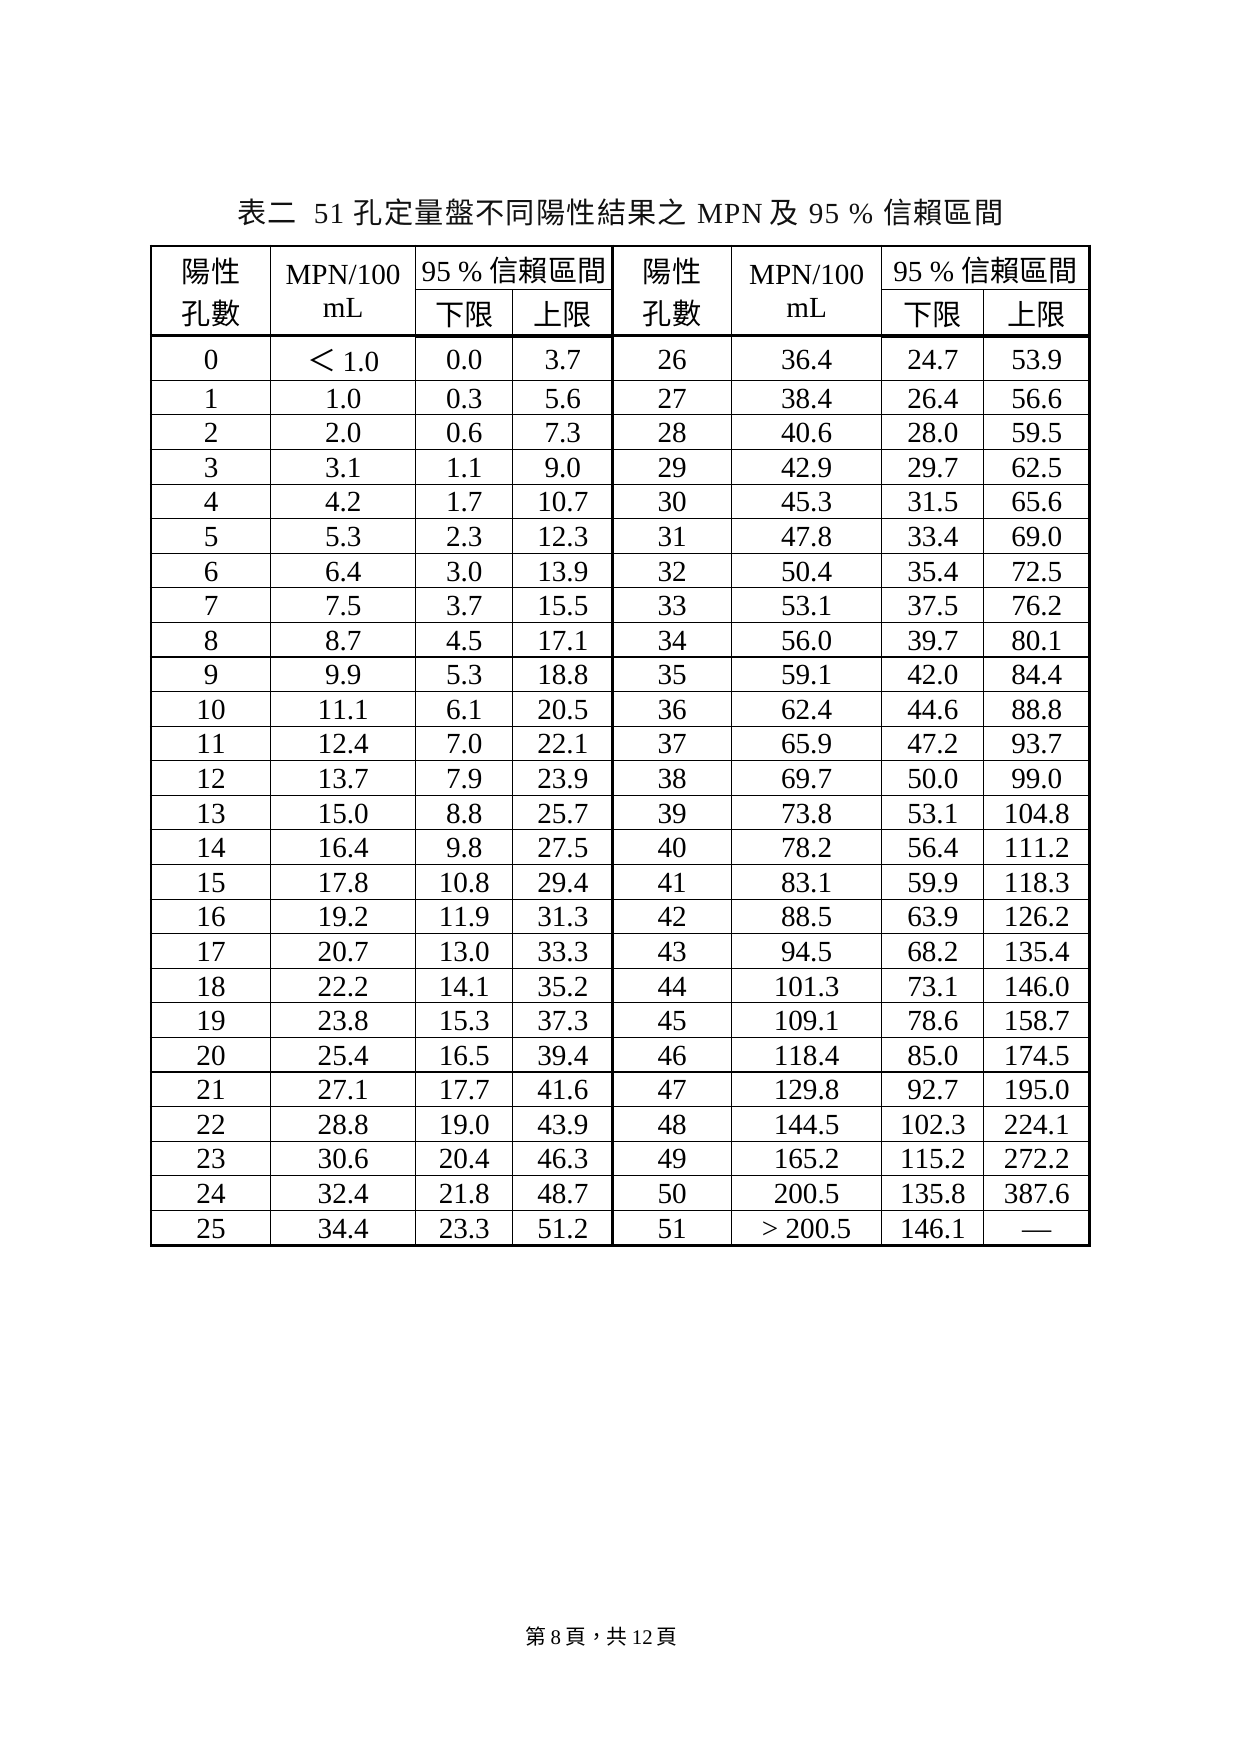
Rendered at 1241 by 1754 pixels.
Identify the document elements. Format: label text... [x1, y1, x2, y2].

table_cell 34 [614, 623, 731, 656]
table_cell 144.5 [732, 1107, 881, 1141]
table_cell 14 [152, 830, 270, 864]
table_cell 126.2 [984, 900, 1088, 933]
table_cell 51.2 [513, 1211, 611, 1244]
table_cell 20.5 [513, 692, 611, 726]
table_cell 53.9 [984, 338, 1088, 380]
table_cell 118.4 [732, 1038, 881, 1071]
table_cell 3.1 [271, 450, 415, 483]
table_cell 118.3 [984, 865, 1088, 898]
table_cell 59.9 [882, 865, 983, 898]
table_cell 27.5 [513, 830, 611, 864]
table_cell 3.0 [416, 554, 512, 587]
table_cell 7.3 [513, 415, 611, 449]
table_cell 10 [152, 692, 270, 726]
table_cell 44 [614, 969, 731, 1002]
table_cell 6 [152, 554, 270, 587]
table_cell 5.3 [271, 519, 415, 553]
table_cell 23 [152, 1142, 270, 1175]
table_cell 42.9 [732, 450, 881, 483]
table_cell 9.8 [416, 830, 512, 864]
table_cell 9.9 [271, 658, 415, 691]
table_cell 39.4 [513, 1038, 611, 1071]
table_cell 4 [152, 485, 270, 518]
table_cell 7.0 [416, 727, 512, 760]
table_cell 50.4 [732, 554, 881, 587]
table_cell 34.4 [271, 1211, 415, 1244]
table_cell 20 [152, 1038, 270, 1071]
table_cell 56.4 [882, 830, 983, 864]
table_cell 32 [614, 554, 731, 587]
table_cell 78.2 [732, 830, 881, 864]
table_cell 27 [614, 381, 731, 414]
table_cell 62.4 [732, 692, 881, 726]
table_cell 1.1 [416, 450, 512, 483]
table_cell 0.0 [416, 338, 512, 380]
table_cell 47 [614, 1073, 731, 1106]
table_cell 51 [614, 1211, 731, 1244]
table_cell 48 [614, 1107, 731, 1141]
table_header 95 % 信賴區間 [882, 247, 1088, 289]
table_cell 135.4 [984, 934, 1088, 968]
table_cell 1 [152, 381, 270, 414]
table_cell 上限 [513, 290, 611, 334]
table_cell 24 [152, 1176, 270, 1210]
table_cell 94.5 [732, 934, 881, 968]
table_cell 10.8 [416, 865, 512, 898]
table_cell 21.8 [416, 1176, 512, 1210]
table_cell 39 [614, 796, 731, 829]
table_cell 78.6 [882, 1003, 983, 1037]
table_cell 47.8 [732, 519, 881, 553]
table_cell 40.6 [732, 415, 881, 449]
table_cell 7 [152, 588, 270, 622]
table_cell 5 [152, 519, 270, 553]
table_cell 43 [614, 934, 731, 968]
table_cell 46.3 [513, 1142, 611, 1175]
table_cell 8.7 [271, 623, 415, 656]
table_cell 45.3 [732, 485, 881, 518]
table_header MPN/100 mL [271, 247, 415, 334]
table_cell 41 [614, 865, 731, 898]
table_cell 37.5 [882, 588, 983, 622]
table_cell 68.2 [882, 934, 983, 968]
table_cell 36.4 [732, 337, 881, 380]
table_cell 200.5 [732, 1176, 881, 1210]
table_cell 3.7 [416, 588, 512, 622]
table_cell 5.3 [416, 658, 512, 691]
table_cell 22.2 [271, 969, 415, 1002]
table_cell 39.7 [882, 623, 983, 656]
table_cell 92.7 [882, 1073, 983, 1106]
table_cell 101.3 [732, 969, 881, 1002]
table_cell 16.4 [271, 830, 415, 864]
table_cell 42 [614, 900, 731, 933]
table_cell 41.6 [513, 1073, 611, 1106]
table_cell 53.1 [882, 796, 983, 829]
table_cell 0 [152, 337, 270, 380]
table_cell 59.5 [984, 415, 1088, 449]
table_cell 19.2 [271, 900, 415, 933]
table_cell 53.1 [732, 588, 881, 622]
table_header 陽性 孔數 [152, 247, 270, 334]
table_cell 174.5 [984, 1038, 1088, 1071]
table_cell 109.1 [732, 1003, 881, 1037]
table_cell 33.4 [882, 519, 983, 553]
table_cell — [984, 1211, 1088, 1244]
table_cell 16 [152, 900, 270, 933]
table_cell 30 [614, 485, 731, 518]
table_cell 15.5 [513, 588, 611, 622]
table_cell 16.5 [416, 1038, 512, 1071]
table_cell 272.2 [984, 1142, 1088, 1175]
table_cell 50.0 [882, 761, 983, 795]
table_cell 15.0 [271, 796, 415, 829]
table_cell 25.4 [271, 1038, 415, 1071]
table_cell 21 [152, 1073, 270, 1106]
table_cell 69.0 [984, 519, 1088, 553]
table_cell 76.2 [984, 588, 1088, 622]
table_cell 80.1 [984, 623, 1088, 656]
table_cell 17 [152, 934, 270, 968]
table_cell 99.0 [984, 761, 1088, 795]
table_cell 20.4 [416, 1142, 512, 1175]
table_cell 43.9 [513, 1107, 611, 1141]
table_cell 3 [152, 450, 270, 483]
table_cell 111.2 [984, 830, 1088, 864]
table_cell 上限 [984, 290, 1088, 334]
table_cell 73.1 [882, 969, 983, 1002]
table_cell 30.6 [271, 1142, 415, 1175]
table_cell 56.6 [984, 381, 1088, 414]
table_cell 15.3 [416, 1003, 512, 1037]
table_cell 0.3 [416, 381, 512, 414]
table_cell 36 [614, 692, 731, 726]
table_cell 11 [152, 727, 270, 760]
table_cell 18.8 [513, 658, 611, 691]
table_cell 129.8 [732, 1073, 881, 1106]
table_cell 102.3 [882, 1107, 983, 1141]
table_cell 10.7 [513, 485, 611, 518]
table_cell 47.2 [882, 727, 983, 760]
table_cell ＜ 1.0 [271, 337, 415, 380]
table_cell 37 [614, 727, 731, 760]
table_cell 26 [614, 337, 731, 380]
table_cell 158.7 [984, 1003, 1088, 1037]
table_cell 1.0 [271, 381, 415, 414]
table_cell 20.7 [271, 934, 415, 968]
table_cell 25 [152, 1211, 270, 1244]
table_cell 31 [614, 519, 731, 553]
table_cell 35.4 [882, 554, 983, 587]
table_cell 9.0 [513, 450, 611, 483]
table_cell 31.3 [513, 900, 611, 933]
table_cell 17.7 [416, 1073, 512, 1106]
table_cell 37.3 [513, 1003, 611, 1037]
table_cell 12 [152, 761, 270, 795]
table_cell 17.1 [513, 623, 611, 656]
table_cell 14.1 [416, 969, 512, 1002]
table_cell 69.7 [732, 761, 881, 795]
table_cell 146.0 [984, 969, 1088, 1002]
table_header 陽性 孔數 [614, 247, 731, 334]
table_cell 2 [152, 415, 270, 449]
table_cell 29.7 [882, 450, 983, 483]
table_cell 24.7 [882, 338, 983, 380]
table_cell 29 [614, 450, 731, 483]
table_cell 40 [614, 830, 731, 864]
table_cell 59.1 [732, 658, 881, 691]
table_cell 2.0 [271, 415, 415, 449]
table_cell 15 [152, 865, 270, 898]
table_header 95 % 信賴區間 [416, 247, 611, 289]
table_cell 17.8 [271, 865, 415, 898]
table_cell 387.6 [984, 1176, 1088, 1210]
table_cell 195.0 [984, 1073, 1088, 1106]
table_cell 26.4 [882, 381, 983, 414]
table_cell 13 [152, 796, 270, 829]
table_cell 下限 [416, 290, 512, 334]
table_cell 23.3 [416, 1211, 512, 1244]
table_header MPN/100 mL [732, 247, 881, 334]
table_cell 104.8 [984, 796, 1088, 829]
table_cell 33 [614, 588, 731, 622]
table_cell 33.3 [513, 934, 611, 968]
table_cell 下限 [882, 290, 983, 334]
table_cell 28.8 [271, 1107, 415, 1141]
table_cell 12.3 [513, 519, 611, 553]
table_cell 42.0 [882, 658, 983, 691]
table_cell 6.1 [416, 692, 512, 726]
table_cell 25.7 [513, 796, 611, 829]
table_cell 13.0 [416, 934, 512, 968]
table_cell 73.8 [732, 796, 881, 829]
table_cell 4.2 [271, 485, 415, 518]
table_cell 9 [152, 658, 270, 691]
table_cell 27.1 [271, 1073, 415, 1106]
table_cell 85.0 [882, 1038, 983, 1071]
table_cell 72.5 [984, 554, 1088, 587]
table_cell 38.4 [732, 381, 881, 414]
table_cell 4.5 [416, 623, 512, 656]
table_cell 38 [614, 761, 731, 795]
table_cell 83.1 [732, 865, 881, 898]
table_cell 19 [152, 1003, 270, 1037]
table_cell 135.8 [882, 1176, 983, 1210]
table_cell 28.0 [882, 415, 983, 449]
table_cell 45 [614, 1003, 731, 1037]
table_cell 224.1 [984, 1107, 1088, 1141]
table_cell 146.1 [882, 1211, 983, 1244]
table_cell 23.9 [513, 761, 611, 795]
table_cell 3.7 [513, 338, 611, 380]
table_cell > 200.5 [732, 1211, 881, 1244]
table_cell 11.9 [416, 900, 512, 933]
table_cell 8.8 [416, 796, 512, 829]
table_cell 65.6 [984, 485, 1088, 518]
table_cell 7.5 [271, 588, 415, 622]
table_cell 65.9 [732, 727, 881, 760]
table_cell 5.6 [513, 381, 611, 414]
table_cell 31.5 [882, 485, 983, 518]
table_cell 0.6 [416, 415, 512, 449]
table_cell 23.8 [271, 1003, 415, 1037]
table_cell 35.2 [513, 969, 611, 1002]
table_cell 115.2 [882, 1142, 983, 1175]
table_cell 62.5 [984, 450, 1088, 483]
table_cell 11.1 [271, 692, 415, 726]
table_cell 13.9 [513, 554, 611, 587]
table_cell 35 [614, 658, 731, 691]
table_cell 29.4 [513, 865, 611, 898]
table_cell 28 [614, 415, 731, 449]
table_cell 56.0 [732, 623, 881, 656]
table_cell 88.5 [732, 900, 881, 933]
table_cell 46 [614, 1038, 731, 1071]
table_cell 7.9 [416, 761, 512, 795]
table_cell 18 [152, 969, 270, 1002]
table_cell 32.4 [271, 1176, 415, 1210]
table_cell 63.9 [882, 900, 983, 933]
table_cell 2.3 [416, 519, 512, 553]
table_cell 165.2 [732, 1142, 881, 1175]
table_cell 50 [614, 1176, 731, 1210]
table_cell 6.4 [271, 554, 415, 587]
table_cell 22.1 [513, 727, 611, 760]
table_cell 19.0 [416, 1107, 512, 1141]
table_cell 44.6 [882, 692, 983, 726]
table_cell 1.7 [416, 485, 512, 518]
text 表二 51 孔定量盤不同陽性結果之 MPN及 95 % 信賴區間 [148, 190, 1093, 232]
table_cell 84.4 [984, 658, 1088, 691]
table_cell 8 [152, 623, 270, 656]
table_cell 93.7 [984, 727, 1088, 760]
table_cell 48.7 [513, 1176, 611, 1210]
table_cell 88.8 [984, 692, 1088, 726]
table_cell 22 [152, 1107, 270, 1141]
table_cell 12.4 [271, 727, 415, 760]
table_cell 13.7 [271, 761, 415, 795]
table_cell 49 [614, 1142, 731, 1175]
